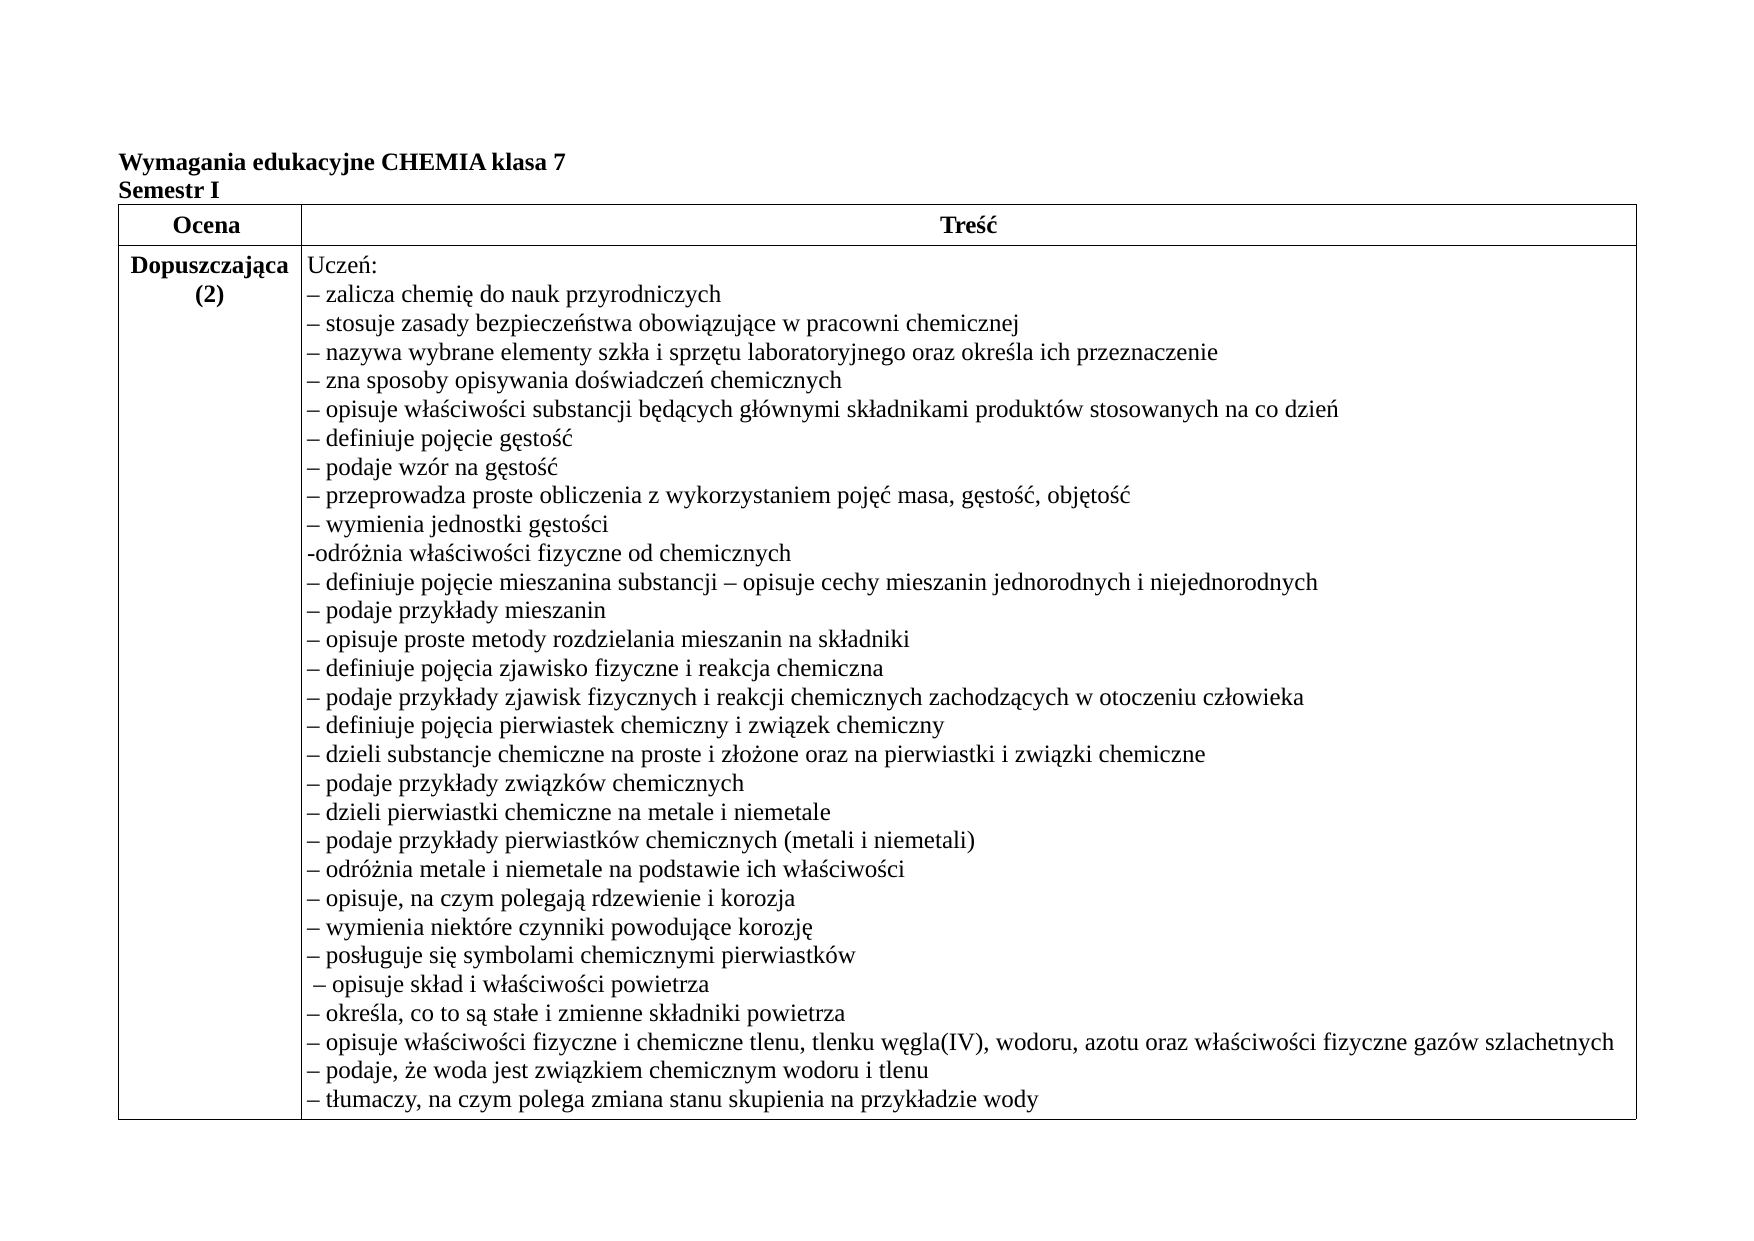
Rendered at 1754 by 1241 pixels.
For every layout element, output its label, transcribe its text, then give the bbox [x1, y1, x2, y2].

table_header Treść [302, 205, 1636, 245]
table_cell Dopuszczająca (2) [119, 246, 301, 1119]
text Semestr I [118, 176, 1636, 204]
table_header Ocena [119, 205, 301, 245]
table_cell Uczeń: – zalicza chemię do nauk przyrodniczych – stosuje zasady bezpieczeństwa obowiązujące w pracowni chemicznej – nazywa wybrane elementy szkła i sprzętu laboratoryjnego oraz określa ich przeznaczenie – zna sposoby opisywania doświadczeń chemicznych – opisuje właściwości substancji będących głównymi składnikami produktów stosowanych na co dzień – definiuje pojęcie gęstość – podaje wzór na gęstość – przeprowadza proste obliczenia z wykorzystaniem pojęć masa, gęstość, objętość – wymienia jednostki gęstości -odróżnia właściwości fizyczne od chemicznych – definiuje pojęcie mieszanina substancji – opisuje cechy mieszanin jednorodnych i niejednorodnych – podaje przykłady mieszanin – opisuje proste metody rozdzielania mieszanin na składniki – definiuje pojęcia zjawisko fizyczne i reakcja chemiczna – podaje przykłady zjawisk fizycznych i reakcji chemicznych zachodzących w otoczeniu człowieka – definiuje pojęcia pierwiastek chemiczny i związek chemiczny – dzieli substancje chemiczne na proste i złożone oraz na pierwiastki i związki chemiczne – podaje przykłady związków chemicznych – dzieli pierwiastki chemiczne na metale i niemetale – podaje przykłady pierwiastków chemicznych (metali i niemetali) – odróżnia metale i niemetale na podstawie ich właściwości – opisuje, na czym polegają rdzewienie i korozja – wymienia niektóre czynniki powodujące korozję – posługuje się symbolami chemicznymi pierwiastków – opisuje skład i właściwości powietrza – określa, co to są stałe i zmienne składniki powietrza – opisuje właściwości fizyczne i chemiczne tlenu, tlenku węgla(IV), wodoru, azotu oraz właściwości fizyczne gazów szlachetnych – podaje, że woda jest związkiem chemicznym wodoru i tlenu – tłumaczy, na czym polega zmiana stanu skupienia na przykładzie wody [302, 246, 1636, 1119]
text Wymagania edukacyjne CHEMIA klasa 7 [118, 147, 1636, 176]
